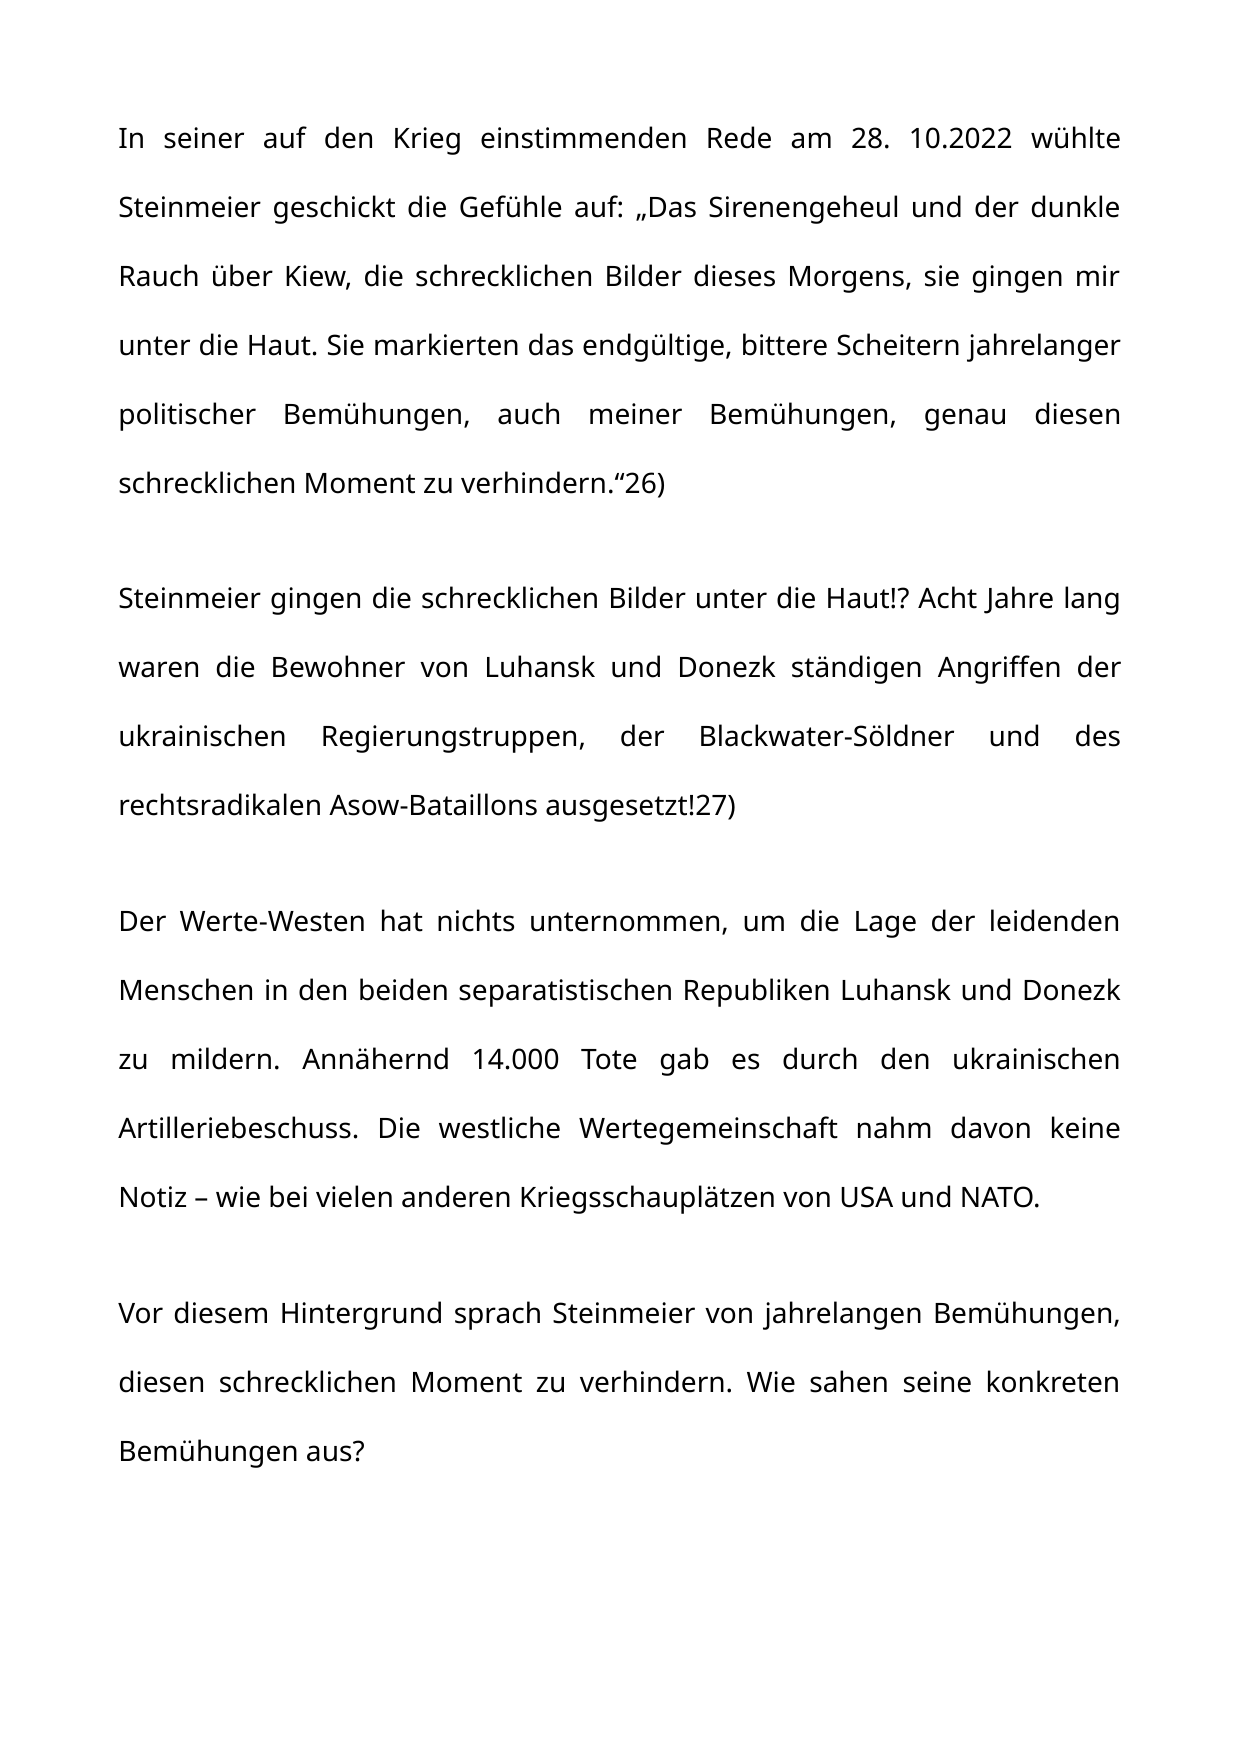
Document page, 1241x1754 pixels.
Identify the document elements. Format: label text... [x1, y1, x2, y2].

text In seiner auf den Krieg einstimmenden Rede am 28. 10.2022 wühlte Steinmeier geschickt die Gefühle auf: „Das Sirenengeheul und der dunkle Rauch über Kiew, die schrecklichen Bilder dieses Morgens, sie gingen mir unter die Haut. Sie markierten das endgültige, bittere Scheitern jahrelanger politischer Bemühungen, auch meiner Bemühungen, genau diesen schrecklichen Moment zu verhindern.“26) [118, 118, 1122, 501]
text Steinmeier gingen die schrecklichen Bilder unter die Haut!? Acht Jahre lang waren die Bewohner von Luhansk und Donezk ständigen Angriffen der ukrainischen Regierungstruppen, der Blackwater-Söldner und des rechtsradikalen Asow-Bataillons ausgesetzt!27) [118, 579, 1122, 824]
text Der Werte-Westen hat nichts unternommen, um die Lage der leidenden Menschen in den beiden separatistischen Republiken Luhansk und Donezk zu mildern. Annähernd 14.000 Tote gab es durch den ukrainischen Artilleriebeschuss. Die westliche Wertegemeinschaft nahm davon keine Notiz – wie bei vielen anderen Kriegsschauplätzen von USA und NATO. [118, 901, 1122, 1216]
text Vor diesem Hintergrund sprach Steinmeier von jahrelangen Bemühungen, diesen schrecklichen Moment zu verhindern. Wie sahen seine konkreten Bemühungen aus? [118, 1293, 1122, 1469]
